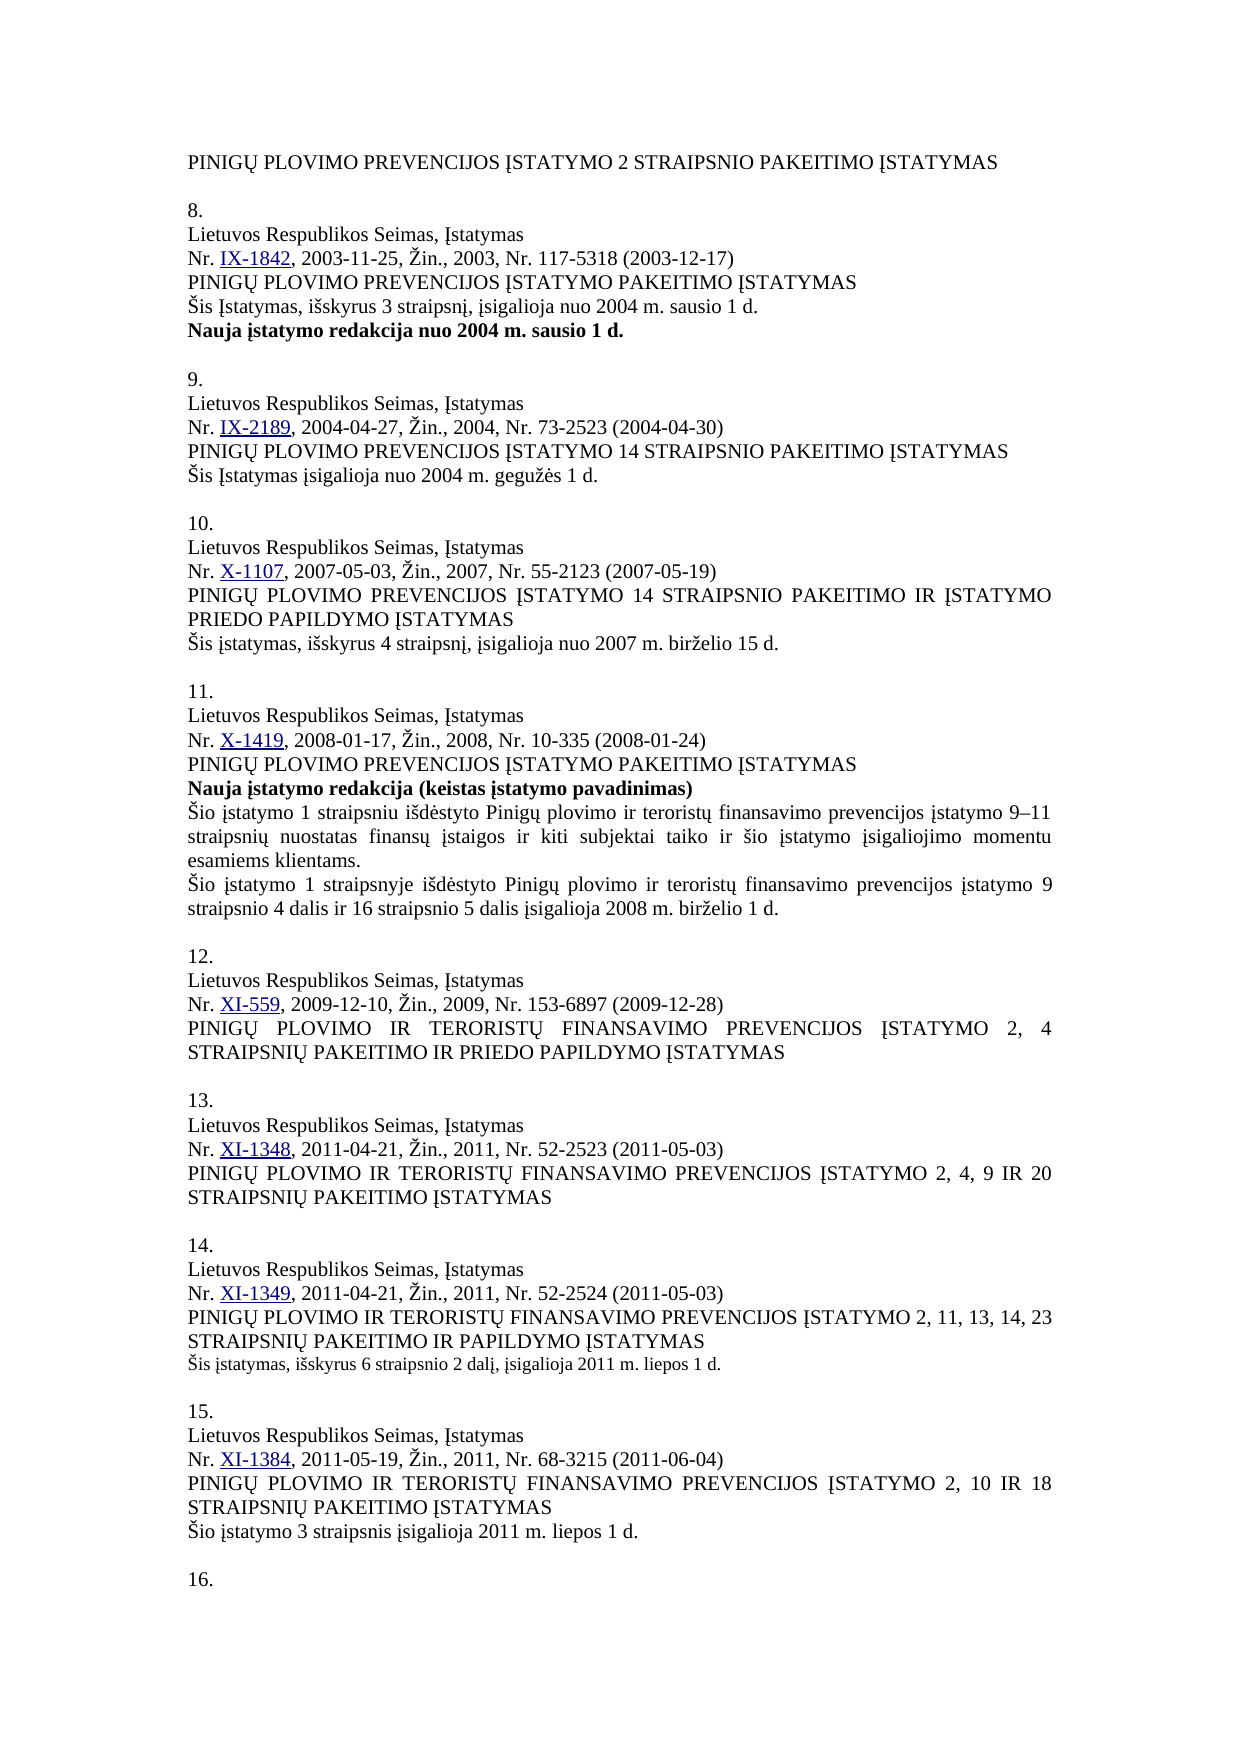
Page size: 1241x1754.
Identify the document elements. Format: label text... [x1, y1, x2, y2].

text Lietuvos Respublikos Seimas, Įstatymas [187, 1257, 1053, 1281]
text 14. [187, 1233, 1053, 1257]
text 16. [187, 1567, 1053, 1591]
text Nr. X-1419, 2008-01-17, Žin., 2008, Nr. 10-335 (2008-01-24) [187, 727, 1053, 752]
subtitle Nauja įstatymo redakcija nuo 2004 m. sausio 1 d. [187, 318, 1053, 342]
text Nr. X-1107, 2007-05-03, Žin., 2007, Nr. 55-2123 (2007-05-19) [187, 559, 1053, 583]
text Lietuvos Respublikos Seimas, Įstatymas [187, 703, 1053, 727]
text 13. [187, 1088, 1053, 1112]
text 15. [187, 1399, 1053, 1423]
text 10. [187, 511, 1053, 535]
text PINIGŲ PLOVIMO PREVENCIJOS ĮSTATYMO 2 STRAIPSNIO PAKEITIMO ĮSTATYMAS [187, 150, 1053, 174]
text PINIGŲ PLOVIMO PREVENCIJOS ĮSTATYMO 14 STRAIPSNIO PAKEITIMO IR ĮSTATYMO PRIEDO PAPILDYMO ĮSTATYMAS [187, 583, 1053, 631]
text Lietuvos Respublikos Seimas, Įstatymas [187, 391, 1053, 415]
text Šis įstatymas, išskyrus 4 straipsnį, įsigalioja nuo 2007 m. birželio 15 d. [187, 631, 1053, 655]
text Šio įstatymo 1 straipsnyje išdėstyto Pinigų plovimo ir teroristų finansavimo prevencijos įstatymo 9 straipsnio 4 dalis ir 16 straipsnio 5 dalis įsigalioja 2008 m. birželio 1 d. [187, 872, 1053, 920]
text PINIGŲ PLOVIMO PREVENCIJOS ĮSTATYMO PAKEITIMO ĮSTATYMAS [187, 270, 1053, 294]
text Šio įstatymo 3 straipsnis įsigalioja 2011 m. liepos 1 d. [187, 1519, 1053, 1543]
text Šis Įstatymas, išskyrus 3 straipsnį, įsigalioja nuo 2004 m. sausio 1 d. [187, 294, 1053, 318]
text Lietuvos Respublikos Seimas, Įstatymas [187, 1423, 1053, 1447]
text 11. [187, 679, 1053, 703]
text Nr. XI-559, 2009-12-10, Žin., 2009, Nr. 153-6897 (2009-12-28) [187, 992, 1053, 1016]
text Nauja įstatymo redakcija (keistas įstatymo pavadinimas) [187, 776, 1053, 800]
text Lietuvos Respublikos Seimas, Įstatymas [187, 1112, 1053, 1137]
text PINIGŲ PLOVIMO IR TERORISTŲ FINANSAVIMO PREVENCIJOS ĮSTATYMO 2, 4, 9 IR 20 STRAIPSNIŲ PAKEITIMO ĮSTATYMAS [187, 1161, 1053, 1209]
text Šis įstatymas, išskyrus 6 straipsnio 2 dalį, įsigalioja 2011 m. liepos 1 d. [187, 1353, 1053, 1375]
text 8. [187, 198, 1053, 222]
text Nr. IX-2189, 2004-04-27, Žin., 2004, Nr. 73-2523 (2004-04-30) [187, 415, 1053, 439]
text Lietuvos Respublikos Seimas, Įstatymas [187, 535, 1053, 559]
text Nr. XI-1348, 2011-04-21, Žin., 2011, Nr. 52-2523 (2011-05-03) [187, 1137, 1053, 1161]
text Lietuvos Respublikos Seimas, Įstatymas [187, 968, 1053, 992]
text PINIGŲ PLOVIMO IR TERORISTŲ FINANSAVIMO PREVENCIJOS ĮSTATYMO 2, 10 IR 18 STRAIPSNIŲ PAKEITIMO ĮSTATYMAS [187, 1471, 1053, 1519]
text Nr. XI-1384, 2011-05-19, Žin., 2011, Nr. 68-3215 (2011-06-04) [187, 1447, 1053, 1471]
text 12. [187, 944, 1053, 968]
text PINIGŲ PLOVIMO PREVENCIJOS ĮSTATYMO PAKEITIMO ĮSTATYMAS [187, 752, 1053, 776]
text Šio įstatymo 1 straipsniu išdėstyto Pinigų plovimo ir teroristų finansavimo prevencijos įstatymo 9–11 straipsnių nuostatas finansų įstaigos ir kiti subjektai taiko ir šio įstatymo įsigaliojimo momentu esamiems klientams. [187, 800, 1053, 872]
text Lietuvos Respublikos Seimas, Įstatymas [187, 222, 1053, 246]
text PINIGŲ PLOVIMO PREVENCIJOS ĮSTATYMO 14 STRAIPSNIO PAKEITIMO ĮSTATYMAS [187, 439, 1053, 463]
text Šis Įstatymas įsigalioja nuo 2004 m. gegužės 1 d. [187, 463, 1053, 487]
text 9. [187, 367, 1053, 391]
text PINIGŲ PLOVIMO IR TERORISTŲ FINANSAVIMO PREVENCIJOS ĮSTATYMO 2, 4 STRAIPSNIŲ PAKEITIMO IR PRIEDO PAPILDYMO ĮSTATYMAS [187, 1016, 1053, 1064]
text PINIGŲ PLOVIMO IR TERORISTŲ FINANSAVIMO PREVENCIJOS ĮSTATYMO 2, 11, 13, 14, 23 STRAIPSNIŲ PAKEITIMO IR PAPILDYMO ĮSTATYMAS [187, 1305, 1053, 1353]
text Nr. IX-1842, 2003-11-25, Žin., 2003, Nr. 117-5318 (2003-12-17) [187, 246, 1053, 270]
text Nr. XI-1349, 2011-04-21, Žin., 2011, Nr. 52-2524 (2011-05-03) [187, 1281, 1053, 1305]
